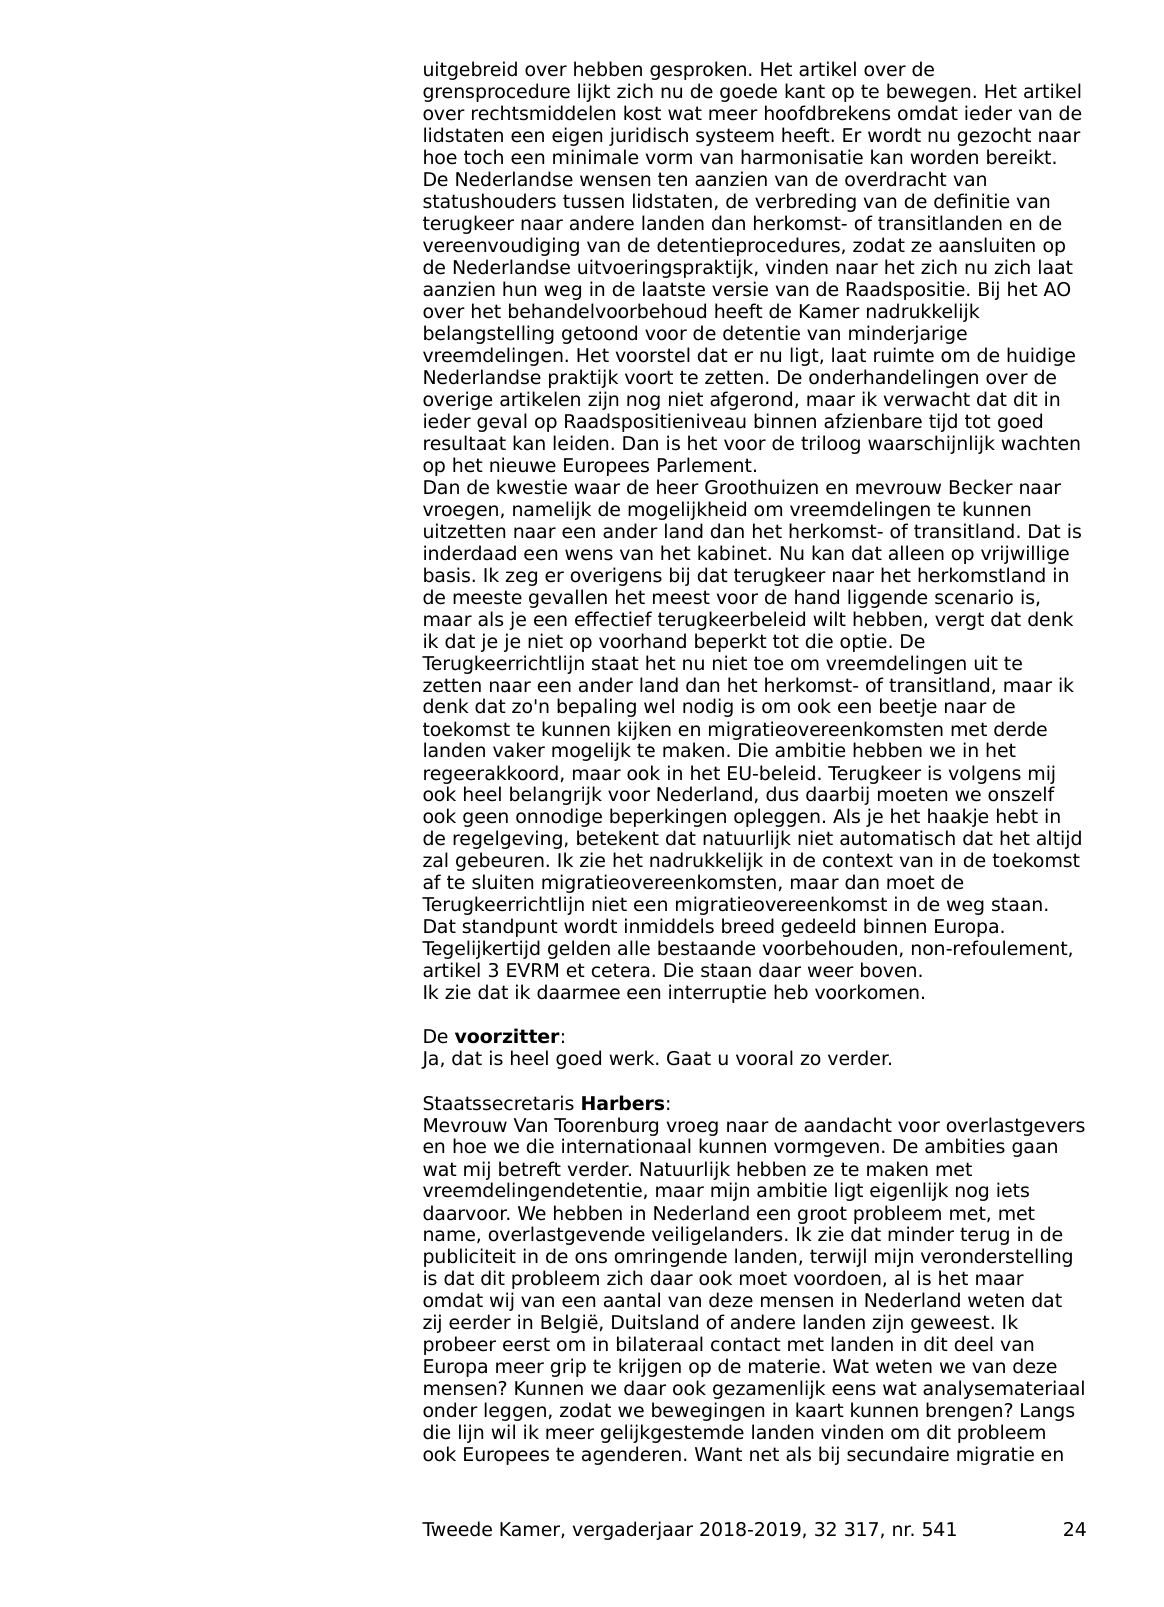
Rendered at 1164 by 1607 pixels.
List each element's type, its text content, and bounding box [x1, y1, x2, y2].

text Staatssecretaris Harbers: [422, 1092, 1087, 1114]
text De voorzitter: [422, 1026, 1087, 1048]
text Ik zie dat ik daarmee een interruptie heb voorkomen. [422, 982, 1087, 1004]
text uitgebreid over hebben gesproken. Het artikel over de grensprocedure lijkt zich nu de goede kant op te bewegen. Het artikel over rechtsmiddelen kost wat meer hoofdbrekens omdat ieder van de lidstaten een eigen juridisch systeem heeft. Er wordt nu gezocht naar hoe toch een minimale vorm van harmonisatie kan worden bereikt. De Nederlandse wensen ten aanzien van de overdracht van statushouders tussen lidstaten, de verbreding van de definitie van terugkeer naar andere landen dan herkomst- of transitlanden en de vereenvoudiging van de detentieprocedures, zodat ze aansluiten op de Nederlandse uitvoeringspraktijk, vinden naar het zich nu zich laat aanzien hun weg in de laatste versie van de Raadspositie. Bij het AO over het behandelvoorbehoud heeft de Kamer nadrukkelijk belangstelling getoond voor de detentie van minderjarige vreemdelingen. Het voorstel dat er nu ligt, laat ruimte om de huidige Nederlandse praktijk voort te zetten. De onderhandelingen over de overige artikelen zijn nog niet afgerond, maar ik verwacht dat dit in ieder geval op Raadspositieniveau binnen afzienbare tijd tot goed resultaat kan leiden. Dan is het voor de triloog waarschijnlijk wachten op het nieuwe Europees Parlement. [422, 59, 1087, 477]
text Ja, dat is heel goed werk. Gaat u vooral zo verder. [422, 1048, 1087, 1070]
text Dan de kwestie waar de heer Groothuizen en mevrouw Becker naar vroegen, namelijk de mogelijkheid om vreemdelingen te kunnen uitzetten naar een ander land dan het herkomst- of transitland. Dat is inderdaad een wens van het kabinet. Nu kan dat alleen op vrijwillige basis. Ik zeg er overigens bij dat terugkeer naar het herkomstland in de meeste gevallen het meest voor de hand liggende scenario is, maar als je een effectief terugkeerbeleid wilt hebben, vergt dat denk ik dat je je niet op voorhand beperkt tot die optie. De Terugkeerrichtlijn staat het nu niet toe om vreemdelingen uit te zetten naar een ander land dan het herkomst- of transitland, maar ik denk dat zo'n bepaling wel nodig is om ook een beetje naar de toekomst te kunnen kijken en migratieovereenkomsten met derde landen vaker mogelijk te maken. Die ambitie hebben we in het regeerakkoord, maar ook in het EU-beleid. Terugkeer is volgens mij ook heel belangrijk voor Nederland, dus daarbij moeten we onszelf ook geen onnodige beperkingen opleggen. Als je het haakje hebt in de regelgeving, betekent dat natuurlijk niet automatisch dat het altijd zal gebeuren. Ik zie het nadrukkelijk in de context van in de toekomst af te sluiten migratieovereenkomsten, maar dan moet de Terugkeerrichtlijn niet een migratieovereenkomst in de weg staan. Dat standpunt wordt inmiddels breed gedeeld binnen Europa. Tegelijkertijd gelden alle bestaande voorbehouden, non-refoulement, artikel 3 EVRM et cetera. Die staan daar weer boven. [422, 477, 1087, 982]
text Mevrouw Van Toorenburg vroeg naar de aandacht voor overlastgevers en hoe we die internationaal kunnen vormgeven. De ambities gaan wat mij betreft verder. Natuurlijk hebben ze te maken met vreemdelingendetentie, maar mijn ambitie ligt eigenlijk nog iets daarvoor. We hebben in Nederland een groot probleem met, met name, overlastgevende veiligelanders. Ik zie dat minder terug in de publiciteit in de ons omringende landen, terwijl mijn veronderstelling is dat dit probleem zich daar ook moet voordoen, al is het maar omdat wij van een aantal van deze mensen in Nederland weten dat zij eerder in België, Duitsland of andere landen zijn geweest. Ik probeer eerst om in bilateraal contact met landen in dit deel van Europa meer grip te krijgen op de materie. Wat weten we van deze mensen? Kunnen we daar ook gezamenlijk eens wat analysemateriaal onder leggen, zodat we bewegingen in kaart kunnen brengen? Langs die lijn wil ik meer gelijkgestemde landen vinden om dit probleem ook Europees te agenderen. Want net als bij secundaire migratie en [422, 1114, 1087, 1466]
